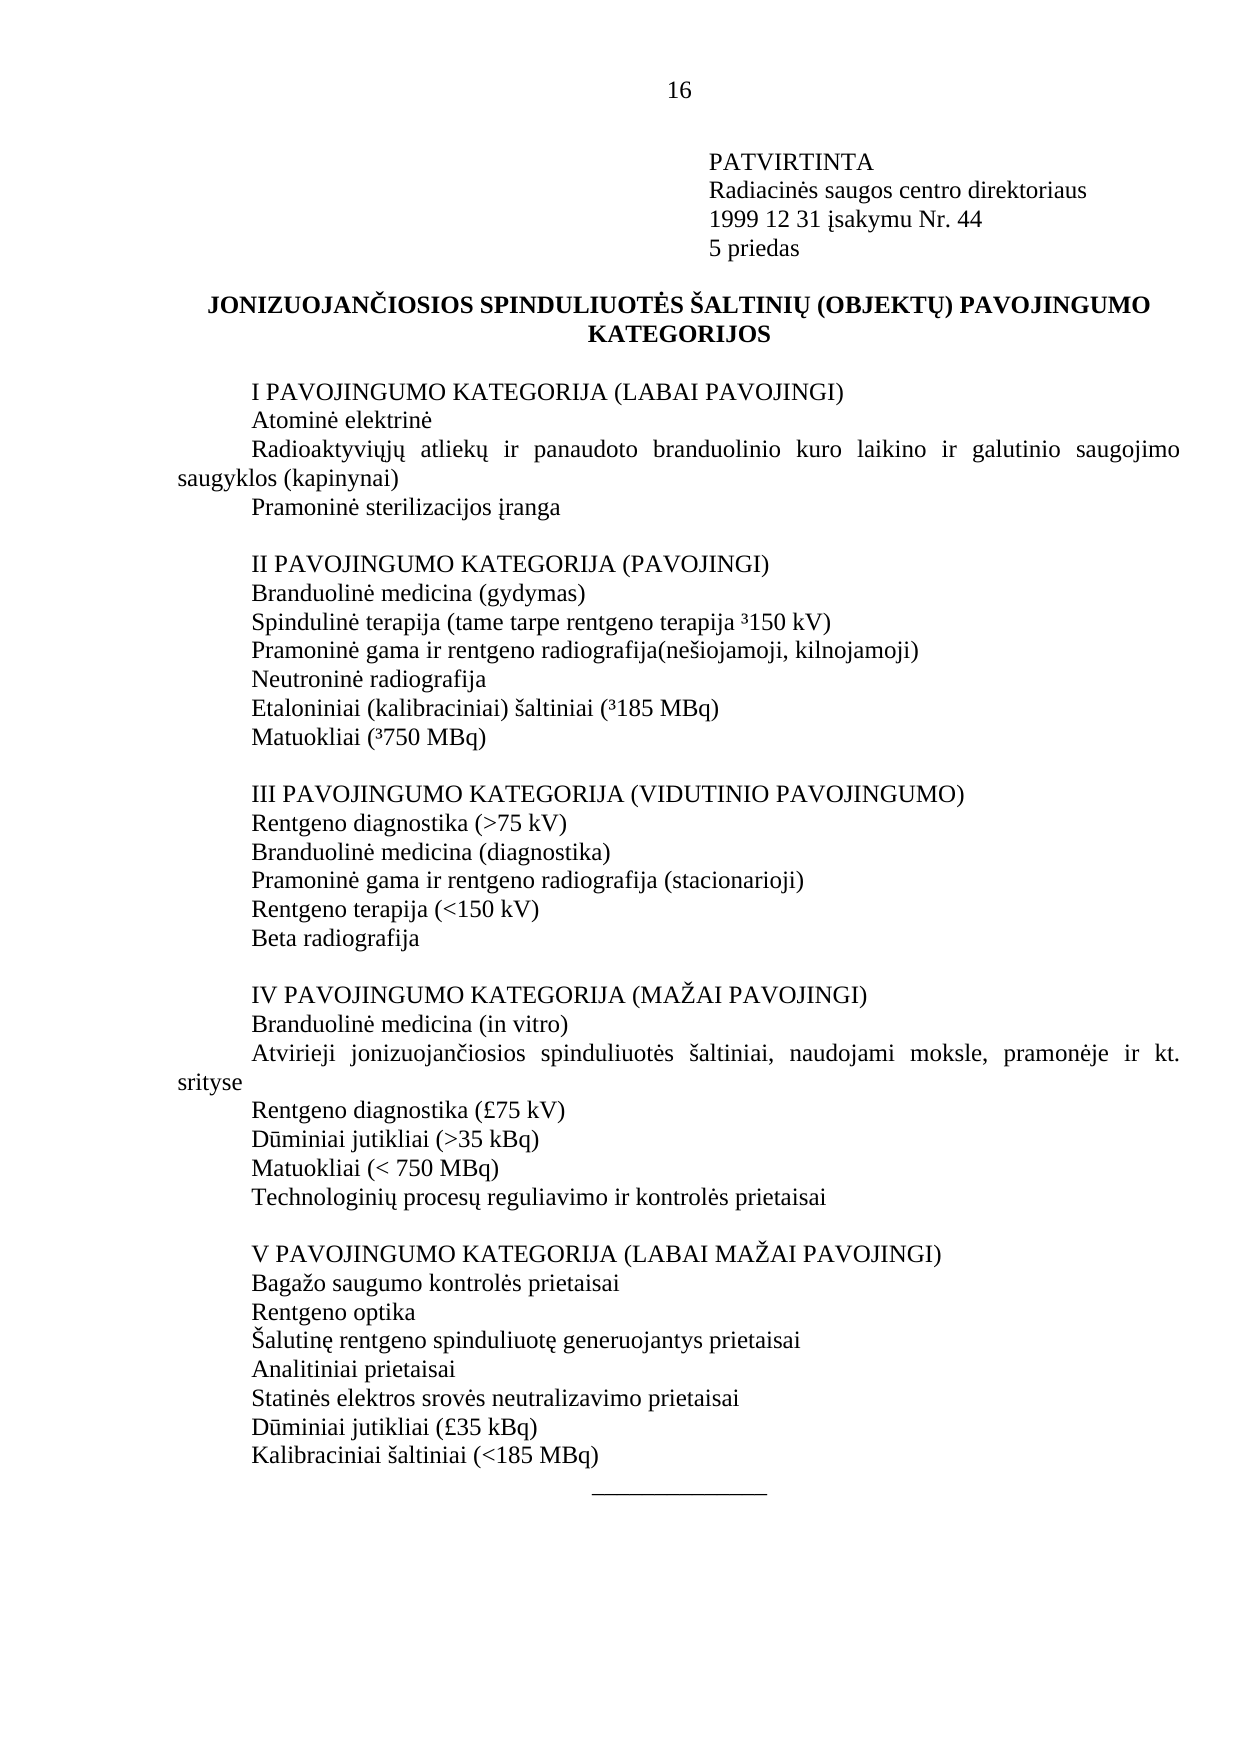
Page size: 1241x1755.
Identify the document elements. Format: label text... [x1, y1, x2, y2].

text Bagažo saugumo kontrolės prietaisai [177, 1268, 1181, 1297]
text Dūminiai jutikliai (£35 kBq) [177, 1412, 1181, 1441]
text Rentgeno optika [177, 1297, 1181, 1326]
text Pramoninė sterilizacijos įranga [177, 492, 1181, 521]
text Branduolinė medicina (in vitro) [177, 1009, 1181, 1038]
text Rentgeno diagnostika (£75 kV) [177, 1096, 1181, 1124]
text Kalibraciniai šaltiniai (<185 MBq) [177, 1441, 1181, 1469]
text PATVIRTINTA [177, 147, 1181, 176]
text Etaloniniai (kalibraciniai) šaltiniai (³185 MBq) [177, 693, 1181, 722]
text IV PAVOJINGUMO KATEGORIJA (MAŽAI PAVOJINGI) [177, 981, 1181, 1009]
text Šalutinę rentgeno spinduliuotę generuojantys prietaisai [177, 1326, 1181, 1354]
text Dūminiai jutikliai (>35 kBq) [177, 1124, 1181, 1153]
text III PAVOJINGUMO KATEGORIJA (VIDUTINIO PAVOJINGUMO) [177, 779, 1181, 808]
text JONIZUOJANČIOSIOS SPINDULIUOTĖS ŠALTINIŲ (OBJEKTŲ) PAVOJINGUMO KATEGORIJOS [177, 291, 1181, 348]
text V PAVOJINGUMO KATEGORIJA (LABAI MAŽAI PAVOJINGI) [177, 1239, 1181, 1268]
text Rentgeno diagnostika (>75 kV) [177, 808, 1181, 837]
text 1999 12 31 įsakymu Nr. 44 [177, 204, 1181, 233]
text Radiacinės saugos centro direktoriaus [177, 176, 1181, 204]
text Matuokliai (< 750 MBq) [177, 1153, 1181, 1182]
text Branduolinė medicina (gydymas) [177, 578, 1181, 607]
text I PAVOJINGUMO KATEGORIJA (LABAI PAVOJINGI) [177, 377, 1181, 406]
text Beta radiografija [177, 923, 1181, 952]
text Analitiniai prietaisai [177, 1354, 1181, 1383]
text Spindulinė terapija (tame tarpe rentgeno terapija ³150 kV) [177, 607, 1181, 636]
text Radioaktyviųjų atliekų ir panaudoto branduolinio kuro laikino ir galutinio saugojimo saugyklos (kapinynai) [177, 434, 1181, 492]
text Statinės elektros srovės neutralizavimo prietaisai [177, 1383, 1181, 1412]
text Technologinių procesų reguliavimo ir kontrolės prietaisai [177, 1182, 1181, 1211]
text Rentgeno terapija (<150 kV) [177, 894, 1181, 923]
text 5 priedas [177, 233, 1181, 262]
text Atvirieji jonizuojančiosios spinduliuotės šaltiniai, naudojami moksle, pramonėje ir kt. srityse [177, 1038, 1181, 1096]
text Matuokliai (³750 MBq) [177, 722, 1181, 751]
text Atominė elektrinė [177, 406, 1181, 434]
text Pramoninė gama ir rentgeno radiografija (stacionarioji) [177, 866, 1181, 894]
text II PAVOJINGUMO KATEGORIJA (PAVOJINGI) [177, 549, 1181, 578]
text Neutroninė radiografija [177, 664, 1181, 693]
text Branduolinė medicina (diagnostika) [177, 837, 1181, 866]
text ______________ [177, 1469, 1181, 1498]
text Pramoninė gama ir rentgeno radiografija(nešiojamoji, kilnojamoji) [177, 636, 1181, 664]
